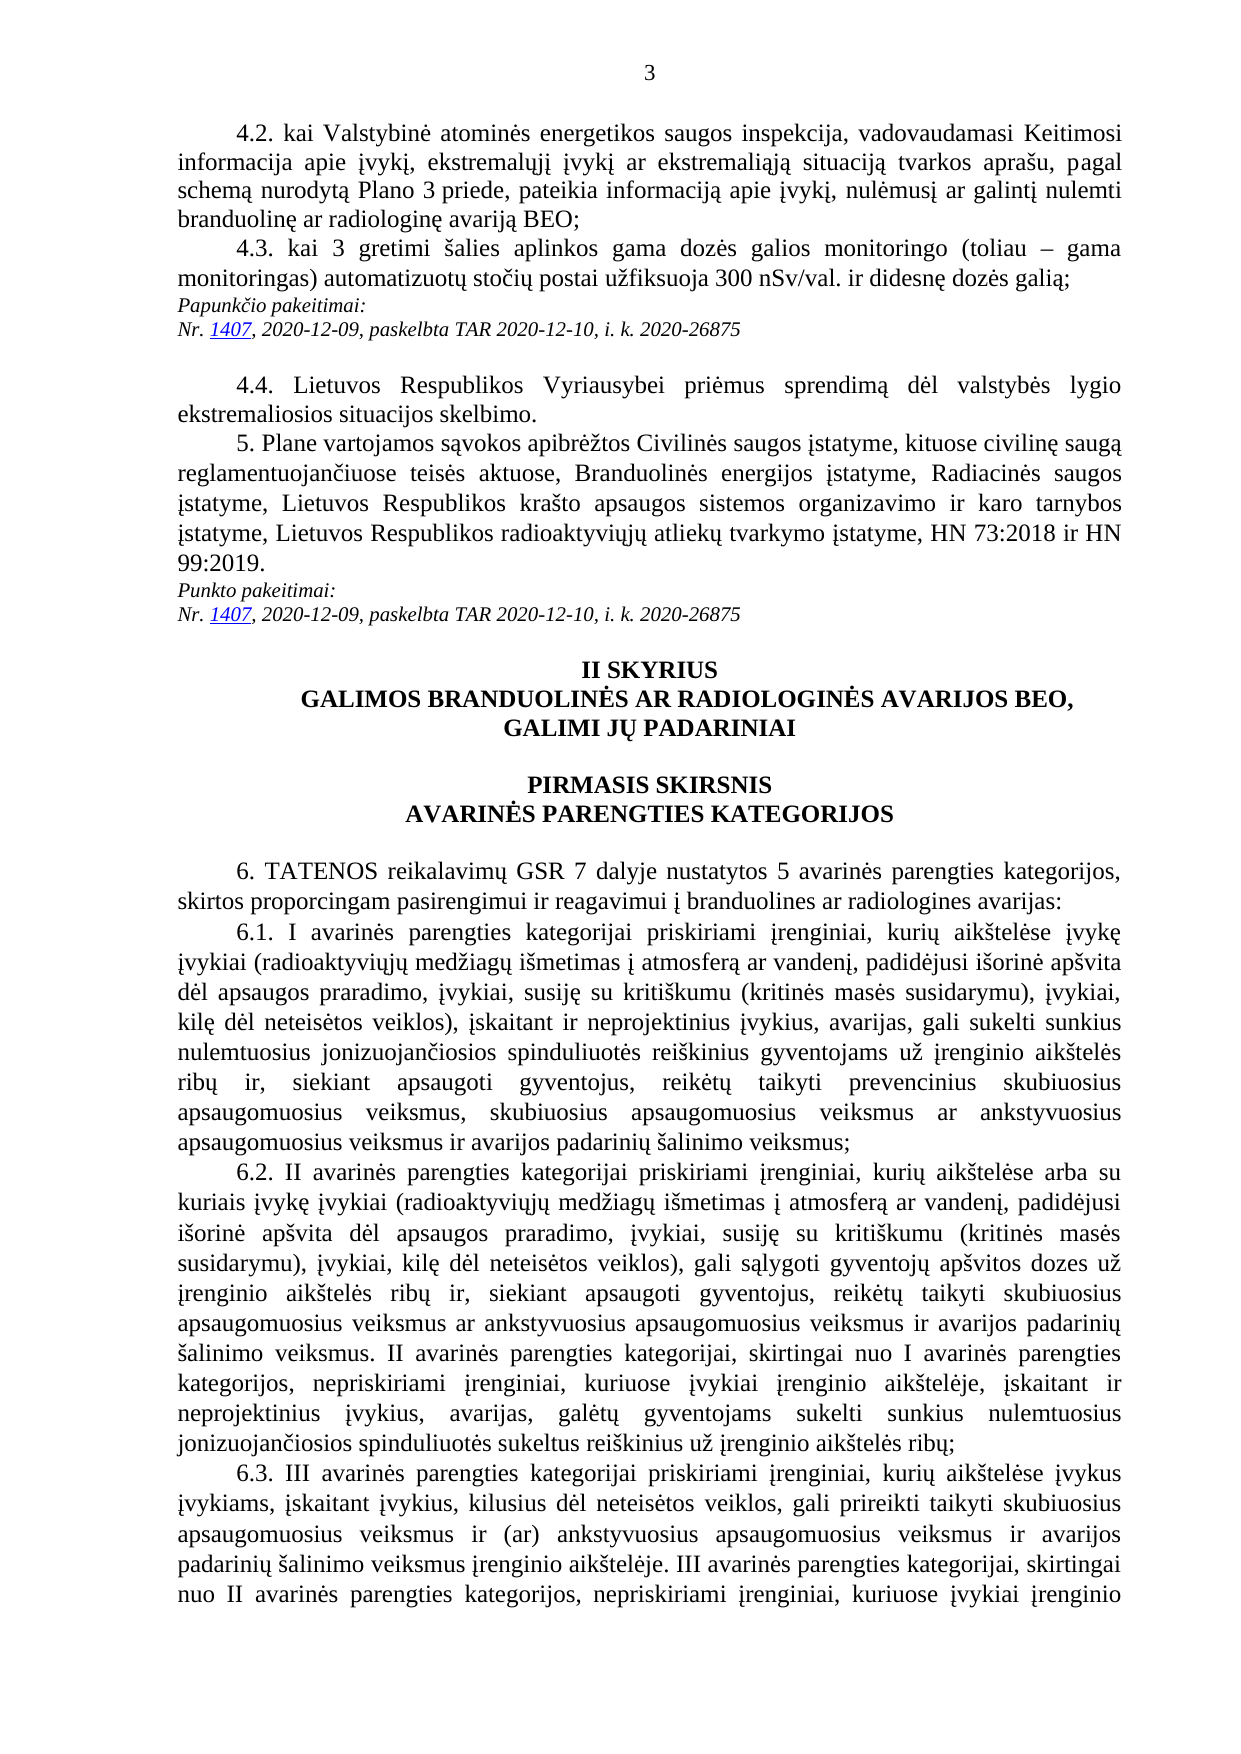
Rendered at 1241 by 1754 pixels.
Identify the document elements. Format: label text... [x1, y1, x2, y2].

text 4.3. kai 3 gretimi šalies aplinkos gama dozės galios monitoringo (toliau – gama monitoringas) automatizuotų stočių postai užfiksuoja 300 nSv/val. ir didesnę dozės galią; [177, 233, 1122, 292]
text AVARINĖS PARENGTIES kategorijos [177, 799, 1122, 828]
text Papunkčio pakeitimai: [177, 293, 1122, 317]
text Nr. 1407, 2020-12-09, paskelbta TAR 2020-12-10, i. k. 2020-26875 [177, 602, 1122, 626]
text PIRMASIS SKIRSNIS [177, 770, 1122, 799]
text Galimos branduolinės Ar radiologinės avarijos BEO, galimi jų padariniai [177, 684, 1122, 741]
text 6.3. III avarinės parengties kategorijai priskiriami įrenginiai, kurių aikštelėse įvykus įvykiams, įskaitant įvykius, kilusius dėl neteisėtos veiklos, gali prireikti taikyti skubiuosius apsaugomuosius veiksmus ir (ar) ankstyvuosius apsaugomuosius veiksmus ir avarijos padarinių šalinimo veiksmus įrenginio aikštelėje. III avarinės parengties kategorijai, skirtingai nuo II avarinės parengties kategorijos, nepriskiriami įrenginiai, kuriuose įvykiai įrenginio [177, 1458, 1122, 1608]
text 4.4. Lietuvos Respublikos Vyriausybei priėmus sprendimą dėl valstybės lygio ekstremaliosios situacijos skelbimo. [177, 370, 1122, 428]
text 5. Plane vartojamos sąvokos apibrėžtos Civilinės saugos įstatyme, kituose civilinę saugą reglamentuojančiuose teisės aktuose, Branduolinės energijos įstatyme, Radiacinės saugos įstatyme, Lietuvos Respublikos krašto apsaugos sistemos organizavimo ir karo tarnybos įstatyme, Lietuvos Respublikos radioaktyviųjų atliekų tvarkymo įstatyme, HN 73:2018 ir HN 99:2019. [177, 428, 1122, 577]
text II SKYRIUS [177, 655, 1122, 684]
text Nr. 1407, 2020-12-09, paskelbta TAR 2020-12-10, i. k. 2020-26875 [177, 317, 1122, 341]
text 6.1. I avarinės parengties kategorijai priskiriami įrenginiai, kurių aikštelėse įvykę įvykiai (radioaktyviųjų medžiagų išmetimas į atmosferą ar vandenį, padidėjusi išorinė apšvita dėl apsaugos praradimo, įvykiai, susiję su kritiškumu (kritinės masės susidarymu), įvykiai, kilę dėl neteisėtos veiklos), įskaitant ir neprojektinius įvykius, avarijas, gali sukelti sunkius nulemtuosius jonizuojančiosios spinduliuotės reiškinius gyventojams už įrenginio aikštelės ribų ir, siekiant apsaugoti gyventojus, reikėtų taikyti prevencinius skubiuosius apsaugomuosius veiksmus, skubiuosius apsaugomuosius veiksmus ar ankstyvuosius apsaugomuosius veiksmus ir avarijos padarinių šalinimo veiksmus; [177, 917, 1122, 1156]
text 6. TATENOS reikalavimų GSR 7 dalyje nustatytos 5 avarinės parengties kategorijos, skirtos proporcingam pasirengimui ir reagavimui į branduolines ar radiologines avarijas: [177, 856, 1122, 915]
text Punkto pakeitimai: [177, 578, 1122, 602]
text 4.2. kai Valstybinė atominės energetikos saugos inspekcija, vadovaudamasi Keitimosi informacija apie įvykį, ekstremalųjį įvykį ar ekstremaliąją situaciją tvarkos aprašu, pagal schemą nurodytą Plano 3 priede, pateikia informaciją apie įvykį, nulėmusį ar galintį nulemti branduolinę ar radiologinę avariją BEO; [177, 118, 1122, 233]
text 6.2. II avarinės parengties kategorijai priskiriami įrenginiai, kurių aikštelėse arba su kuriais įvykę įvykiai (radioaktyviųjų medžiagų išmetimas į atmosferą ar vandenį, padidėjusi išorinė apšvita dėl apsaugos praradimo, įvykiai, susiję su kritiškumu (kritinės masės susidarymu), įvykiai, kilę dėl neteisėtos veiklos), gali sąlygoti gyventojų apšvitos dozes už įrenginio aikštelės ribų ir, siekiant apsaugoti gyventojus, reikėtų taikyti skubiuosius apsaugomuosius veiksmus ar ankstyvuosius apsaugomuosius veiksmus ir avarijos padarinių šalinimo veiksmus. II avarinės parengties kategorijai, skirtingai nuo I avarinės parengties kategorijos, nepriskiriami įrenginiai, kuriuose įvykiai įrenginio aikštelėje, įskaitant ir neprojektinius įvykius, avarijas, galėtų gyventojams sukelti sunkius nulemtuosius jonizuojančiosios spinduliuotės sukeltus reiškinius už įrenginio aikštelės ribų; [177, 1157, 1122, 1457]
